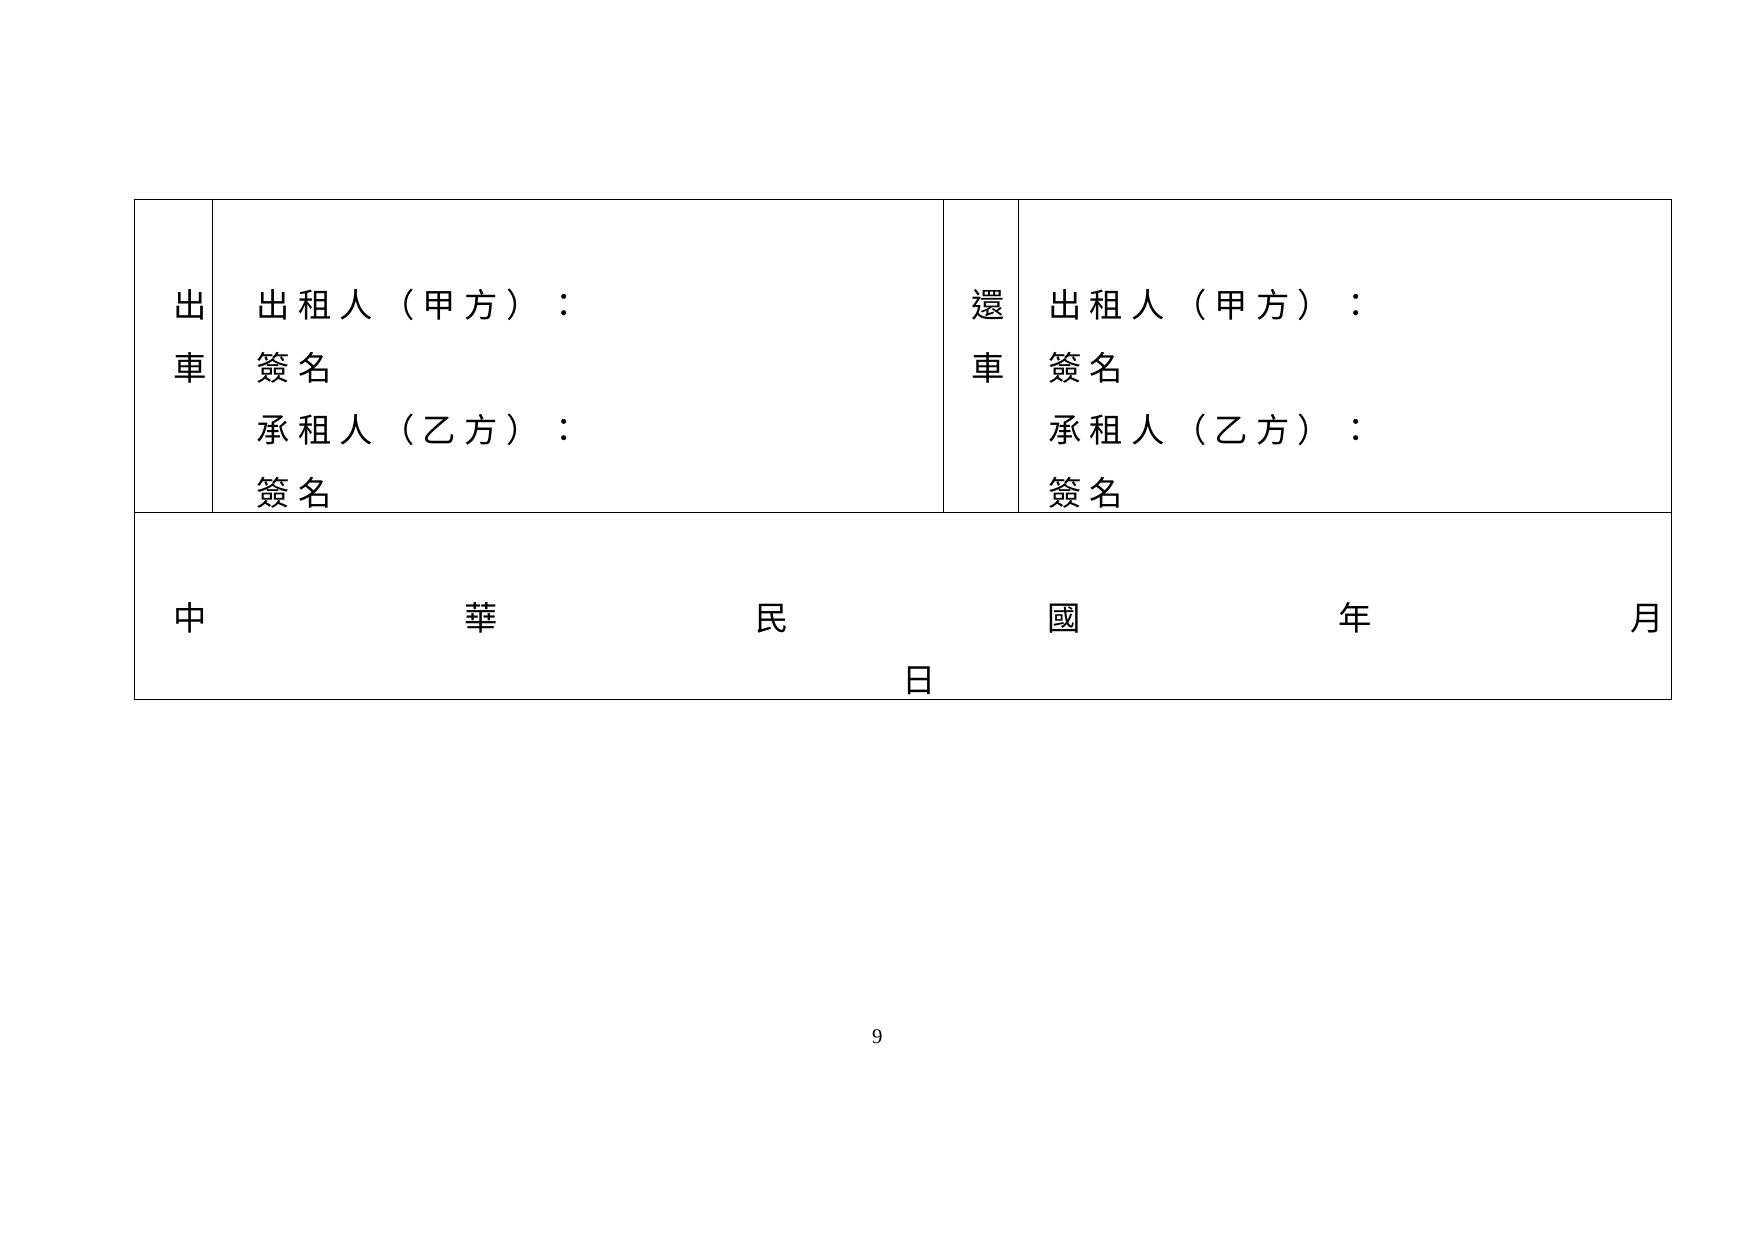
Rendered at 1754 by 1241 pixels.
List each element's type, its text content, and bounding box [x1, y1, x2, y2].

table_cell 出租人（甲方）： 簽名 承租人（乙方）： 簽名 [213, 200, 943, 512]
table_cell 還 車 [944, 200, 1018, 512]
table_cell 中 華 民 國 年 月 日 [135, 513, 1671, 699]
table_cell 出租人（甲方）： 簽名 承租人（乙方）： 簽名 [1019, 200, 1671, 512]
table_cell 出 車 [135, 200, 212, 512]
